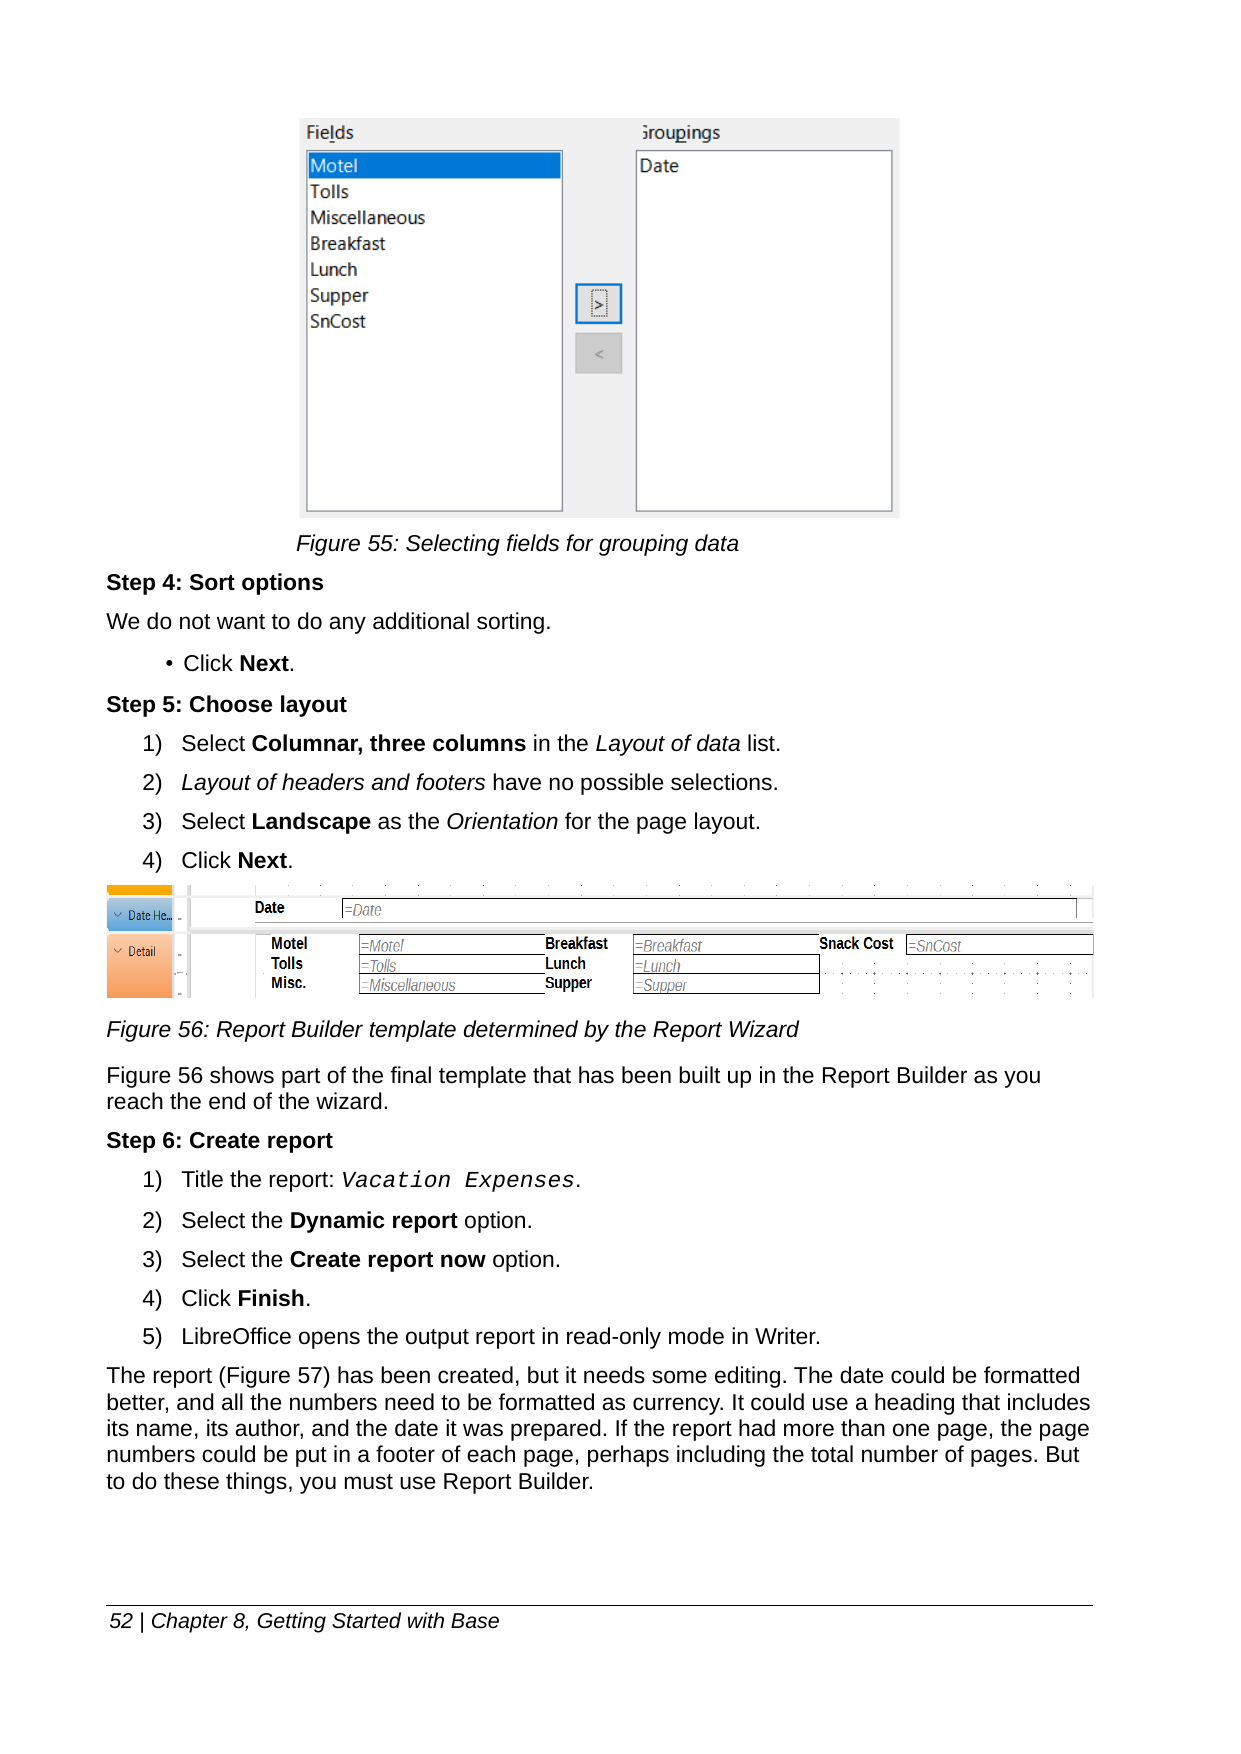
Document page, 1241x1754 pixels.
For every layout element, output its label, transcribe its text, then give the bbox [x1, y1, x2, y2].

list Click Finish. [162, 1284, 1093, 1311]
text The report (Figure 57) has been created, but it needs some editing. The date could be formatted better, and all the numbers need to be formatted as currency. It could use a heading that includes its name, its author, and the date it was prepared. If the report had more than one page, the page numbers could be put in a footer of each page, perhaps including the total number of pages. But to do these things, you must use Report Builder. [106, 1362, 1093, 1494]
text Figure 56 shows part of the final template that has been built up in the Report Builder as you reach the end of the wizard. [106, 1062, 1093, 1114]
list Click Next. [162, 647, 1093, 679]
text Step 4: Sort options [106, 569, 1093, 595]
text Figure 55: Selecting fields for grouping data [296, 530, 903, 556]
text Step 5: Choose layout [106, 691, 1093, 718]
text We do not want to do any additional sorting. [106, 608, 1093, 634]
list Layout of headers and footers have no possible selections. [162, 769, 1093, 795]
picture [106, 885, 1094, 998]
list Select the Dynamic report option. [162, 1207, 1093, 1233]
list LibreOffice opens the output report in read-only mode in Writer. [162, 1323, 1093, 1350]
list Title the report: Vacation Expenses. [162, 1166, 1093, 1194]
text Figure 56: Report Builder template determined by the Report Wizard [106, 1016, 1094, 1042]
text Step 6: Create report [106, 1127, 1093, 1153]
list Select Columnar, three columns in the Layout of data list. [162, 730, 1093, 756]
list Select Landscape as the Orientation for the page layout. [162, 808, 1093, 834]
list Click Next. [162, 847, 1093, 873]
list Select the Create report now option. [162, 1246, 1093, 1272]
picture [299, 118, 900, 518]
